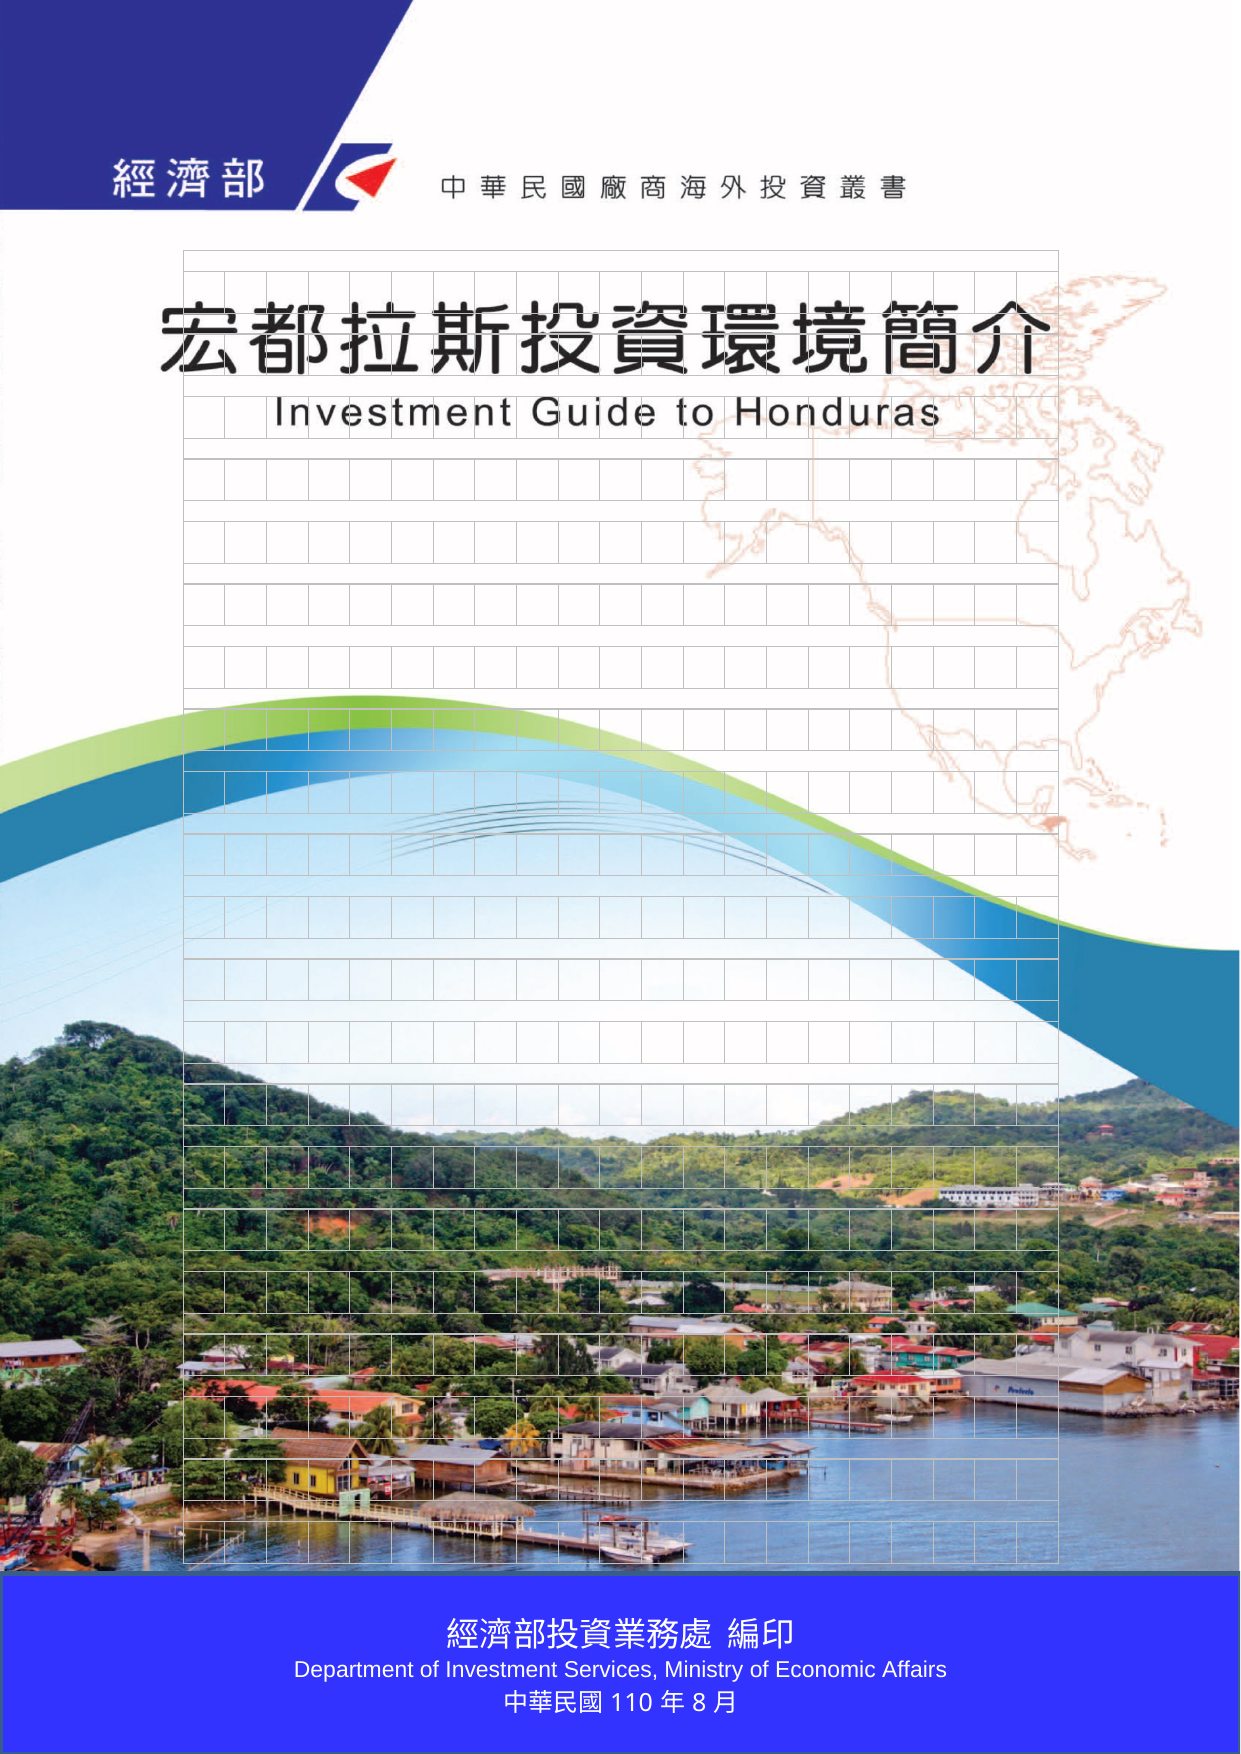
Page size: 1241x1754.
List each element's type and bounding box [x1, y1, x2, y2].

picture [0, 0, 1240, 1571]
